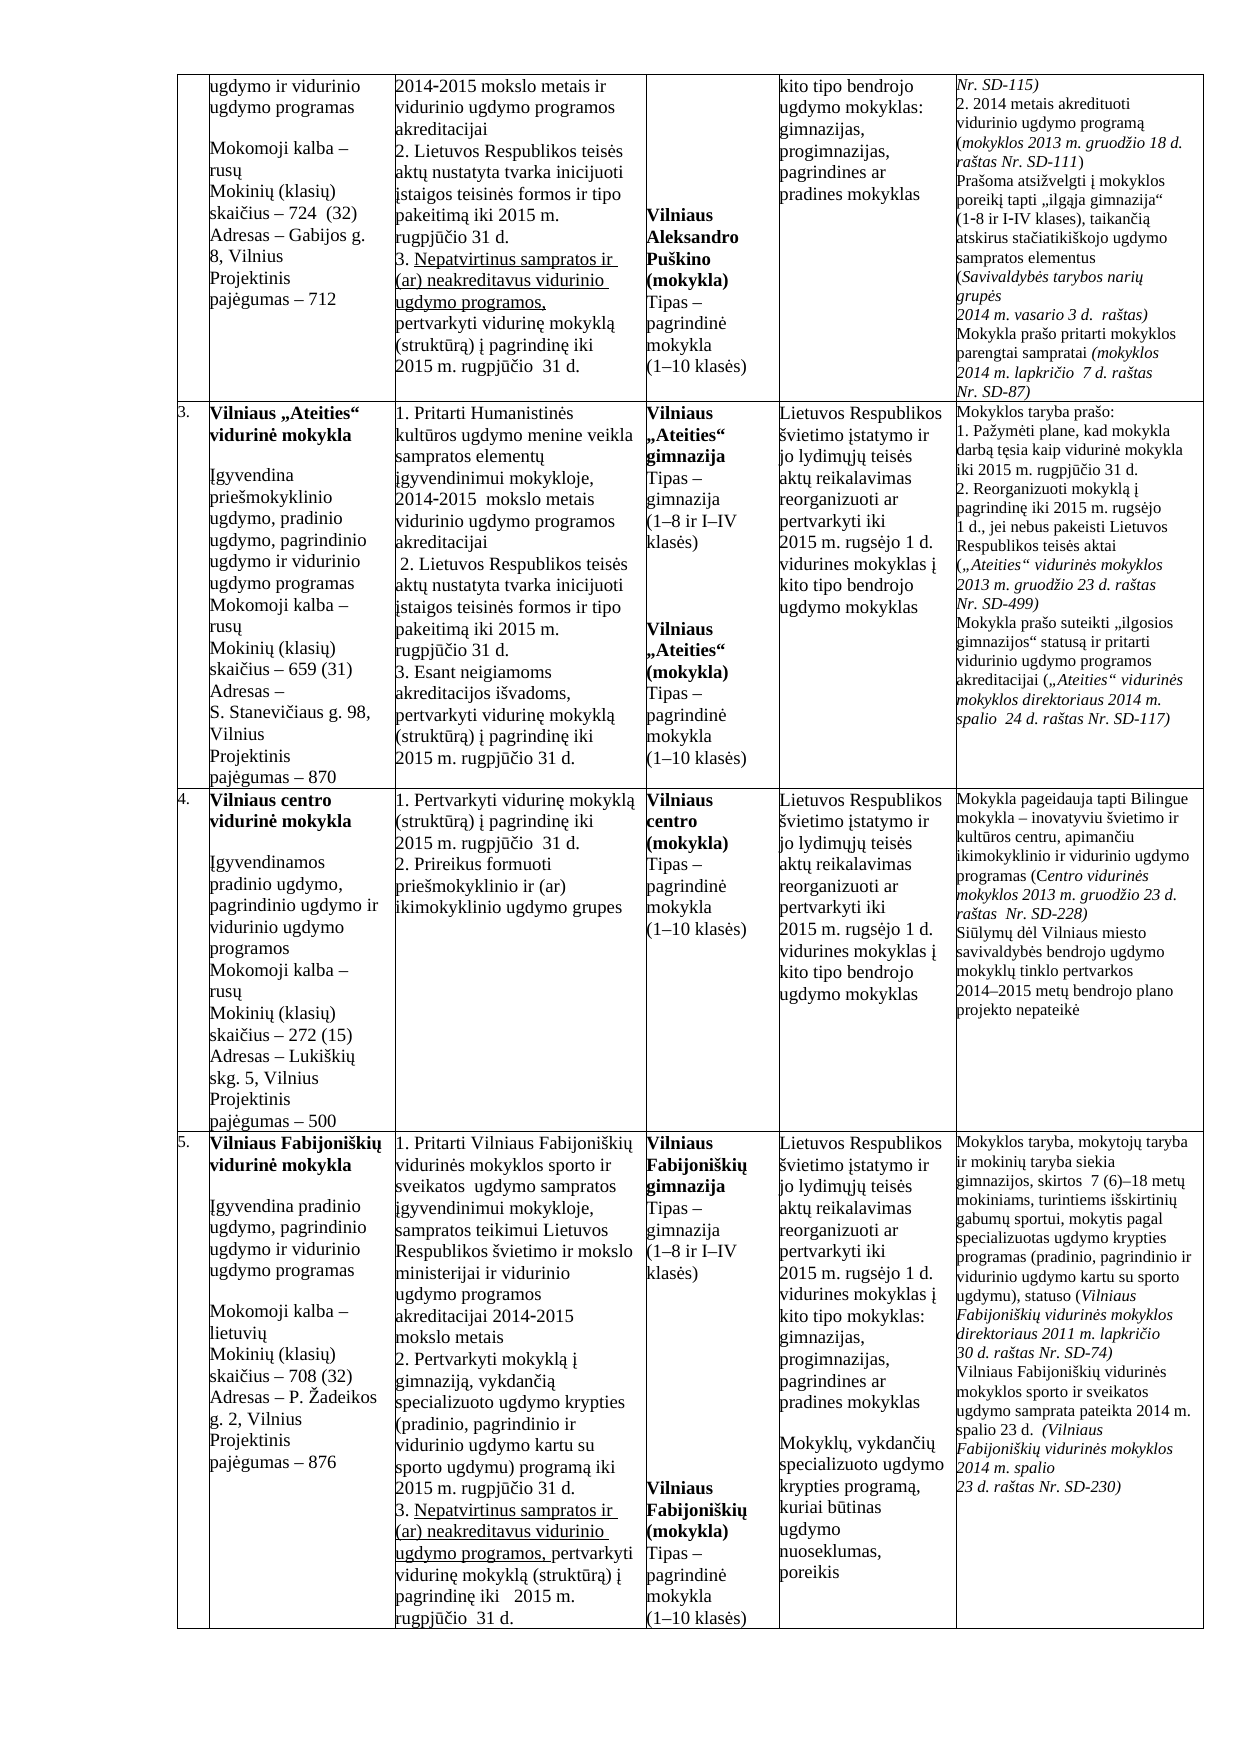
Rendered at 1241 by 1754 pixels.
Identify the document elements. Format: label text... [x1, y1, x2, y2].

table_cell Mokyklos taryba, mokytojų taryba ir mokinių taryba siekia gimnazijos, skirtos 7 (6)–18 metų mokiniams, turintiems išskirtinių gabumų sportui, mokytis pagal specializuotas ugdymo krypties programas (pradinio, pagrindinio ir vidurinio ugdymo kartu su sporto ugdymu), statuso (Vilniaus Fabijoniškių vidurinės mokyklos direktoriaus 2011 m. lapkričio 30 d. raštas Nr. SD-74) Vilniaus Fabijoniškių vidurinės mokyklos sporto ir sveikatos ugdymo samprata pateikta 2014 m. spalio 23 d. (Vilniaus Fabijoniškių vidurinės mokyklos 2014 m. spalio 23 d. raštas Nr. SD-230) [957, 1132, 1203, 1628]
table_cell 3. [178, 402, 209, 788]
table_cell Vilniaus centro vidurinė mokykla įgyvendinamos pradinio ugdymo, pagrindinio ugdymo ir vidurinio ugdymo programos Mokomoji kalba – rusų Mokinių (klasių) skaičius – 272 (15) Adresas – Lukiškių skg. 5, Vilnius Projektinis pajėgumas – 500 [210, 789, 395, 1131]
table_cell Lietuvos Respublikos švietimo įstatymo ir jo lydimųjų teisės aktų reikalavimas reorganizuoti ar pertvarkyti iki 2015 m. rugsėjo 1 d. vidurines mokyklas į kito tipo bendrojo ugdymo mokyklas [780, 789, 956, 1131]
table_cell ugdymo ir vidurinio ugdymo programas Mokomoji kalba – rusų Mokinių (klasių) skaičius – 724 (32) Adresas – Gabijos g. 8, Vilnius Projektinis pajėgumas – 712 [210, 75, 395, 401]
table_cell Mokyklos taryba prašo: 1. Pažymėti plane, kad mokykla darbą tęsia kaip vidurinė mokykla iki 2015 m. rugpjūčio 31 d. 2. Reorganizuoti mokyklą į pagrindinę iki 2015 m. rugsėjo 1 d., jei nebus pakeisti Lietuvos Respublikos teisės aktai („Ateities“ vidurinės mokyklos 2013 m. gruodžio 23 d. raštas Nr. SD-499) Mokykla prašo suteikti „ilgosios gimnazijos“ statusą ir pritarti vidurinio ugdymo programos akreditacijai („Ateities“ vidurinės mokyklos direktoriaus 2014 m. spalio 24 d. raštas Nr. SD-117) [957, 402, 1203, 788]
table_cell Vilniaus Fabijoniškių gimnazija Tipas – gimnazija (1–8 ir I–IV klasės) Vilniaus Fabijoniškių (mokykla) Tipas – pagrindinė mokykla (1–10 klasės) [647, 1132, 779, 1628]
table_cell 5. [178, 1132, 209, 1628]
table_cell 1. Pritarti Vilniaus Fabijoniškių vidurinės mokyklos sporto ir sveikatos ugdymo sampratos įgyvendinimui mokykloje, sampratos teikimui Lietuvos Respublikos švietimo ir mokslo ministerijai ir vidurinio ugdymo programos akreditacijai 20142015 mokslo metais 2. Pertvarkyti mokyklą į gimnaziją, vykdančią specializuoto ugdymo krypties (pradinio, pagrindinio ir vidurinio ugdymo kartu su sporto ugdymu) programą iki 2015 m. rugpjūčio 31 d. 3. Nepatvirtinus sampratos ir (ar) neakreditavus vidurinio ugdymo programos, pertvarkyti vidurinę mokyklą (struktūrą) į pagrindinę iki 2015 m. rugpjūčio 31 d. [396, 1132, 646, 1628]
table_cell 20142015 mokslo metais ir vidurinio ugdymo programos akreditacijai 2. Lietuvos Respublikos teisės aktų nustatyta tvarka inicijuoti įstaigos teisinės formos ir tipo pakeitimą iki 2015 m. rugpjūčio 31 d. 3. Nepatvirtinus sampratos ir (ar) neakreditavus vidurinio ugdymo programos, pertvarkyti vidurinę mokyklą (struktūrą) į pagrindinę iki 2015 m. rugpjūčio 31 d. [396, 75, 646, 401]
table_cell kito tipo bendrojo ugdymo mokyklas: gimnazijas, progimnazijas, pagrindines ar pradines mokyklas [780, 75, 956, 401]
table_cell Mokykla pageidauja tapti Bilingue mokykla – inovatyviu švietimo ir kultūros centru, apimančiu ikimokyklinio ir vidurinio ugdymo programas (Centro vidurinės mokyklos 2013 m. gruodžio 23 d. raštas Nr. SD-228) Siūlymų dėl Vilniaus miesto savivaldybės bendrojo ugdymo mokyklų tinklo pertvarkos 2014–2015 metų bendrojo plano projekto nepateikė [957, 789, 1203, 1131]
table_cell 1. Pertvarkyti vidurinę mokyklą (struktūrą) į pagrindinę iki 2015 m. rugpjūčio 31 d. 2. Prireikus formuoti priešmokyklinio ir (ar) ikimokyklinio ugdymo grupes [396, 789, 646, 1131]
table_cell 4. [178, 789, 209, 1131]
table_cell Lietuvos Respublikos švietimo įstatymo ir jo lydimųjų teisės aktų reikalavimas reorganizuoti ar pertvarkyti iki 2015 m. rugsėjo 1 d. vidurines mokyklas į kito tipo bendrojo ugdymo mokyklas [780, 402, 956, 788]
table_cell Vilniaus „Ateities“ vidurinė mokykla Įgyvendina priešmokyklinio ugdymo, pradinio ugdymo, pagrindinio ugdymo ir vidurinio ugdymo programas Mokomoji kalba – rusų Mokinių (klasių) skaičius – 659 (31) Adresas – S. Stanevičiaus g. 98, Vilnius Projektinis pajėgumas – 870 [210, 402, 395, 788]
table_cell Vilniaus „Ateities“ gimnazija Tipas – gimnazija (1–8 ir I–IV klasės) Vilniaus „Ateities“ (mokykla) Tipas – pagrindinė mokykla (1–10 klasės) [647, 402, 779, 788]
table_cell [178, 75, 209, 401]
table_cell Vilniaus Fabijoniškių vidurinė mokykla Įgyvendina pradinio ugdymo, pagrindinio ugdymo ir vidurinio ugdymo programas Mokomoji kalba – lietuvių Mokinių (klasių) skaičius – 708 (32) Adresas – P. Žadeikos g. 2, Vilnius Projektinis pajėgumas – 876 [210, 1132, 395, 1628]
table_cell Vilniaus centro (mokykla) Tipas – pagrindinė mokykla (1–10 klasės) [647, 789, 779, 1131]
table_cell Vilniaus Aleksandro Puškino (mokykla) Tipas – pagrindinė mokykla (1–10 klasės) [647, 75, 779, 401]
table_cell Nr. SD-115) 2. 2014 metais akredituoti vidurinio ugdymo programą (mokyklos 2013 m. gruodžio 18 d. raštas Nr. SD-111) Prašoma atsižvelgti į mokyklos poreikį tapti „ilgąja gimnazija“ (18 ir IIV klases), taikančią atskirus stačiatikiškojo ugdymo sampratos elementus (Savivaldybės tarybos narių grupės 2014 m. vasario 3 d. raštas) Mokykla prašo pritarti mokyklos parengtai sampratai (mokyklos 2014 m. lapkričio 7 d. raštas Nr. SD-87) [957, 75, 1203, 401]
table_cell 1. Pritarti Humanistinės kultūros ugdymo menine veikla sampratos elementų įgyvendinimui mokykloje, 20142015 mokslo metais vidurinio ugdymo programos akreditacijai 2. Lietuvos Respublikos teisės aktų nustatyta tvarka inicijuoti įstaigos teisinės formos ir tipo pakeitimą iki 2015 m. rugpjūčio 31 d. 3. Esant neigiamoms akreditacijos išvadoms, pertvarkyti vidurinę mokyklą (struktūrą) į pagrindinę iki 2015 m. rugpjūčio 31 d. [396, 402, 646, 788]
table_cell Lietuvos Respublikos švietimo įstatymo ir jo lydimųjų teisės aktų reikalavimas reorganizuoti ar pertvarkyti iki 2015 m. rugsėjo 1 d. vidurines mokyklas į kito tipo mokyklas: gimnazijas, progimnazijas, pagrindines ar pradines mokyklas Mokyklų, vykdančių specializuoto ugdymo krypties programą, kuriai būtinas ugdymo nuoseklumas, poreikis [780, 1132, 956, 1628]
